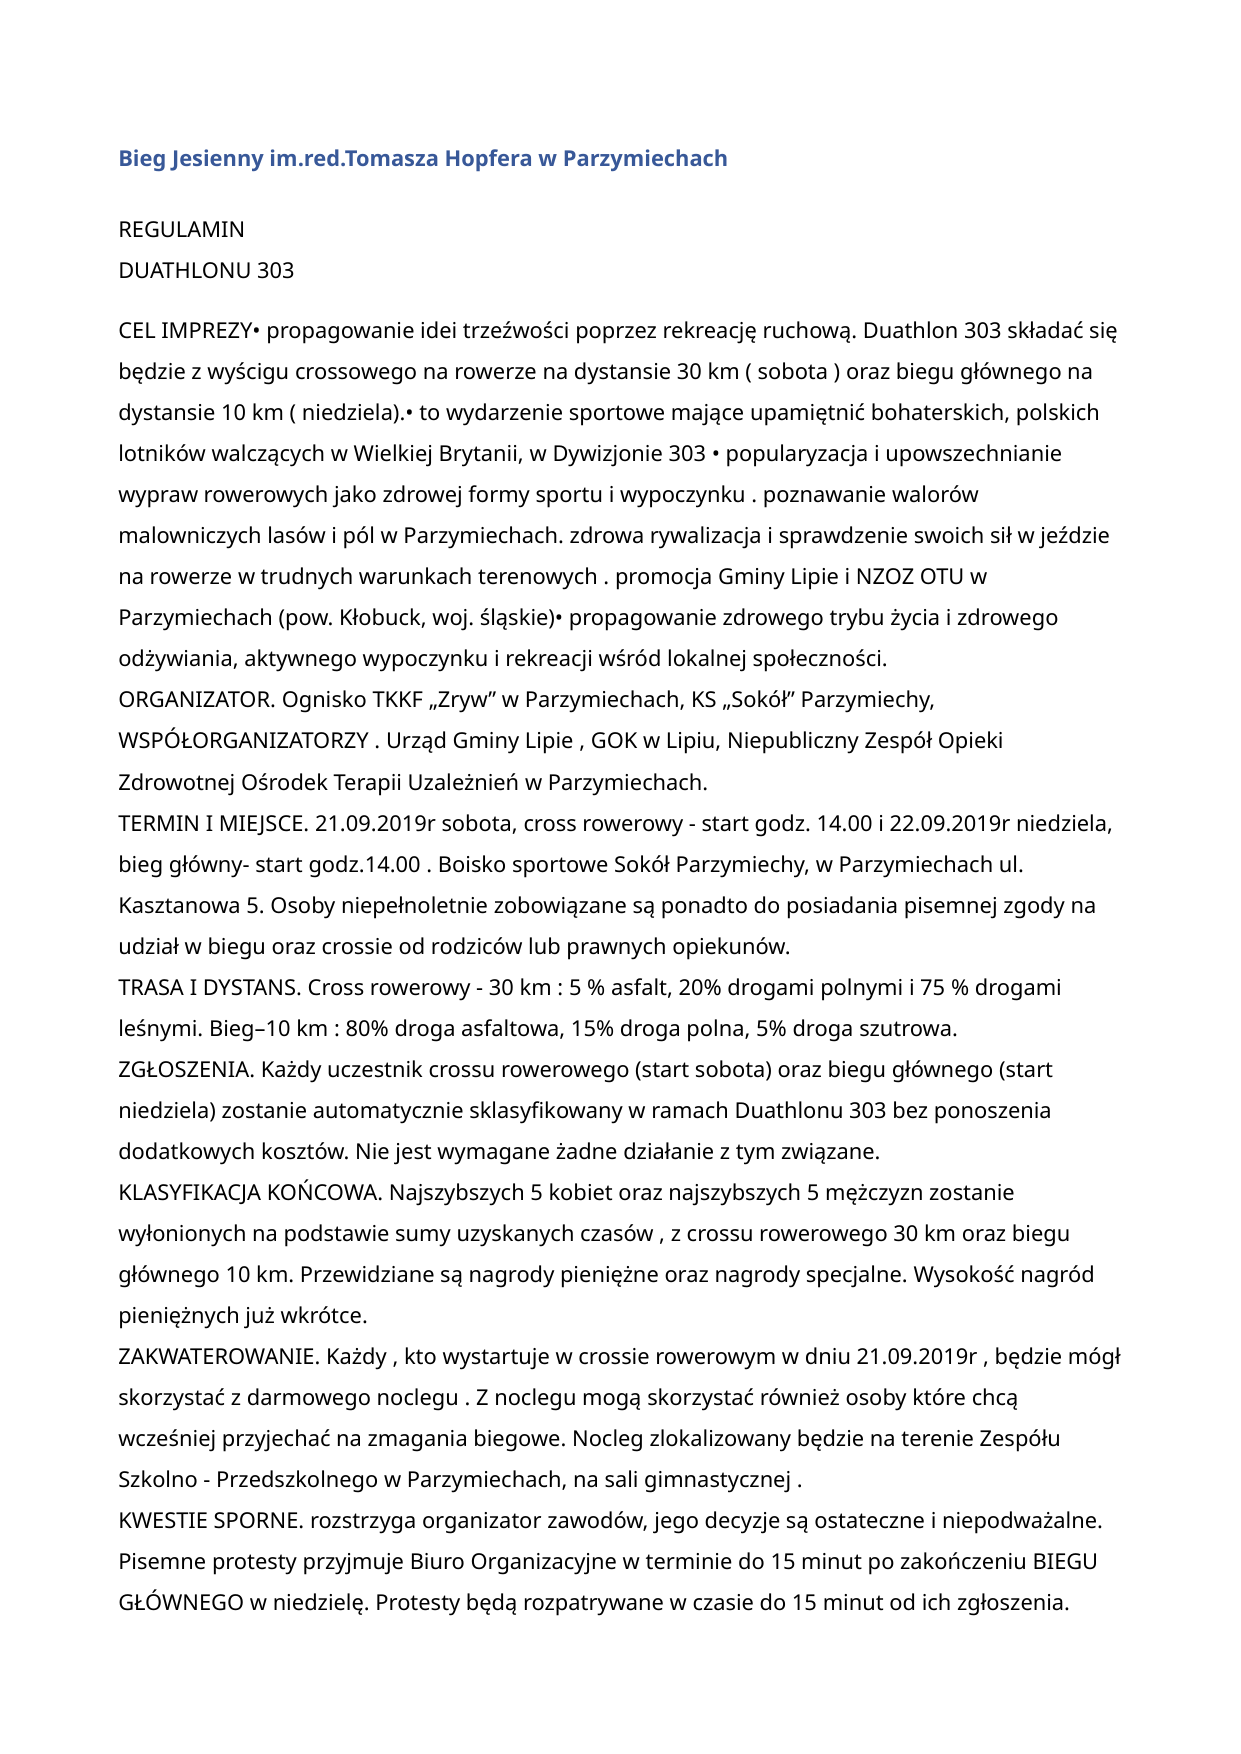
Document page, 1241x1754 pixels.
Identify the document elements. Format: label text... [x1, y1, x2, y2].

text REGULAMIN DUATHLONU 303 [118, 214, 1122, 285]
text CEL IMPREZY• propagowanie idei trzeźwości poprzez rekreację ruchową. Duathlon 303 składać się będzie z wyścigu crossowego na rowerze na dystansie 30 km ( sobota ) oraz biegu głównego na dystansie 10 km ( niedziela).• to wydarzenie sportowe mające upamiętnić bohaterskich, polskich lotników walczących w Wielkiej Brytanii, w Dywizjonie 303 • popularyzacja i upowszechnianie wypraw rowerowych jako zdrowej formy sportu i wypoczynku . poznawanie walorów malowniczych lasów i pól w Parzymiechach. zdrowa rywalizacja i sprawdzenie swoich sił w jeździe na rowerze w trudnych warunkach terenowych . promocja Gminy Lipie i NZOZ OTU w Parzymiechach (pow. Kłobuck, woj. śląskie)• propagowanie zdrowego trybu życia i zdrowego odżywiania, aktywnego wypoczynku i rekreacji wśród lokalnej społeczności. ORGANIZATOR. Ognisko TKKF „Zryw” w Parzymiechach, KS „Sokół” Parzymiechy, WSPÓŁORGANIZATORZY . Urząd Gminy Lipie , GOK w Lipiu, Niepubliczny Zespół Opieki Zdrowotnej Ośrodek Terapii Uzależnień w Parzymiechach. TERMIN I MIEJSCE. 21.09.2019r sobota, cross rowerowy - start godz. 14.00 i 22.09.2019r niedziela, bieg główny- start godz.14.00 . Boisko sportowe Sokół Parzymiechy, w Parzymiechach ul. Kasztanowa 5. Osoby niepełnoletnie zobowiązane są ponadto do posiadania pisemnej zgody na udział w biegu oraz crossie od rodziców lub prawnych opiekunów. TRASA I DYSTANS. Cross rowerowy - 30 km : 5 % asfalt, 20% drogami polnymi i 75 % drogami leśnymi. Bieg–10 km : 80% droga asfaltowa, 15% droga polna, 5% droga szutrowa. ZGŁOSZENIA. Każdy uczestnik crossu rowerowego (start sobota) oraz biegu głównego (start niedziela) zostanie automatycznie sklasyfikowany w ramach Duathlonu 303 bez ponoszenia dodatkowych kosztów. Nie jest wymagane żadne działanie z tym związane. KLASYFIKACJA KOŃCOWA. Najszybszych 5 kobiet oraz najszybszych 5 mężczyzn zostanie wyłonionych na podstawie sumy uzyskanych czasów , z crossu rowerowego 30 km oraz biegu głównego 10 km. Przewidziane są nagrody pieniężne oraz nagrody specjalne. Wysokość nagród pieniężnych już wkrótce. ZAKWATEROWANIE. Każdy , kto wystartuje w crossie rowerowym w dniu 21.09.2019r , będzie mógł skorzystać z darmowego noclegu . Z noclegu mogą skorzystać również osoby które chcą wcześniej przyjechać na zmagania biegowe. Nocleg zlokalizowany będzie na terenie Zespółu Szkolno - Przedszkolnego w Parzymiechach, na sali gimnastycznej . KWESTIE SPORNE. rozstrzyga organizator zawodów, jego decyzje są ostateczne i niepodważalne. Pisemne protesty przyjmuje Biuro Organizacyjne w terminie do 15 minut po zakończeniu BIEGU GŁÓWNEGO w niedzielę. Protesty będą rozpatrywane w czasie do 15 minut od ich zgłoszenia. [118, 315, 1122, 1617]
subtitle Bieg Jesienny im.red.Tomasza Hopfera w Parzymiechach [118, 143, 1122, 173]
